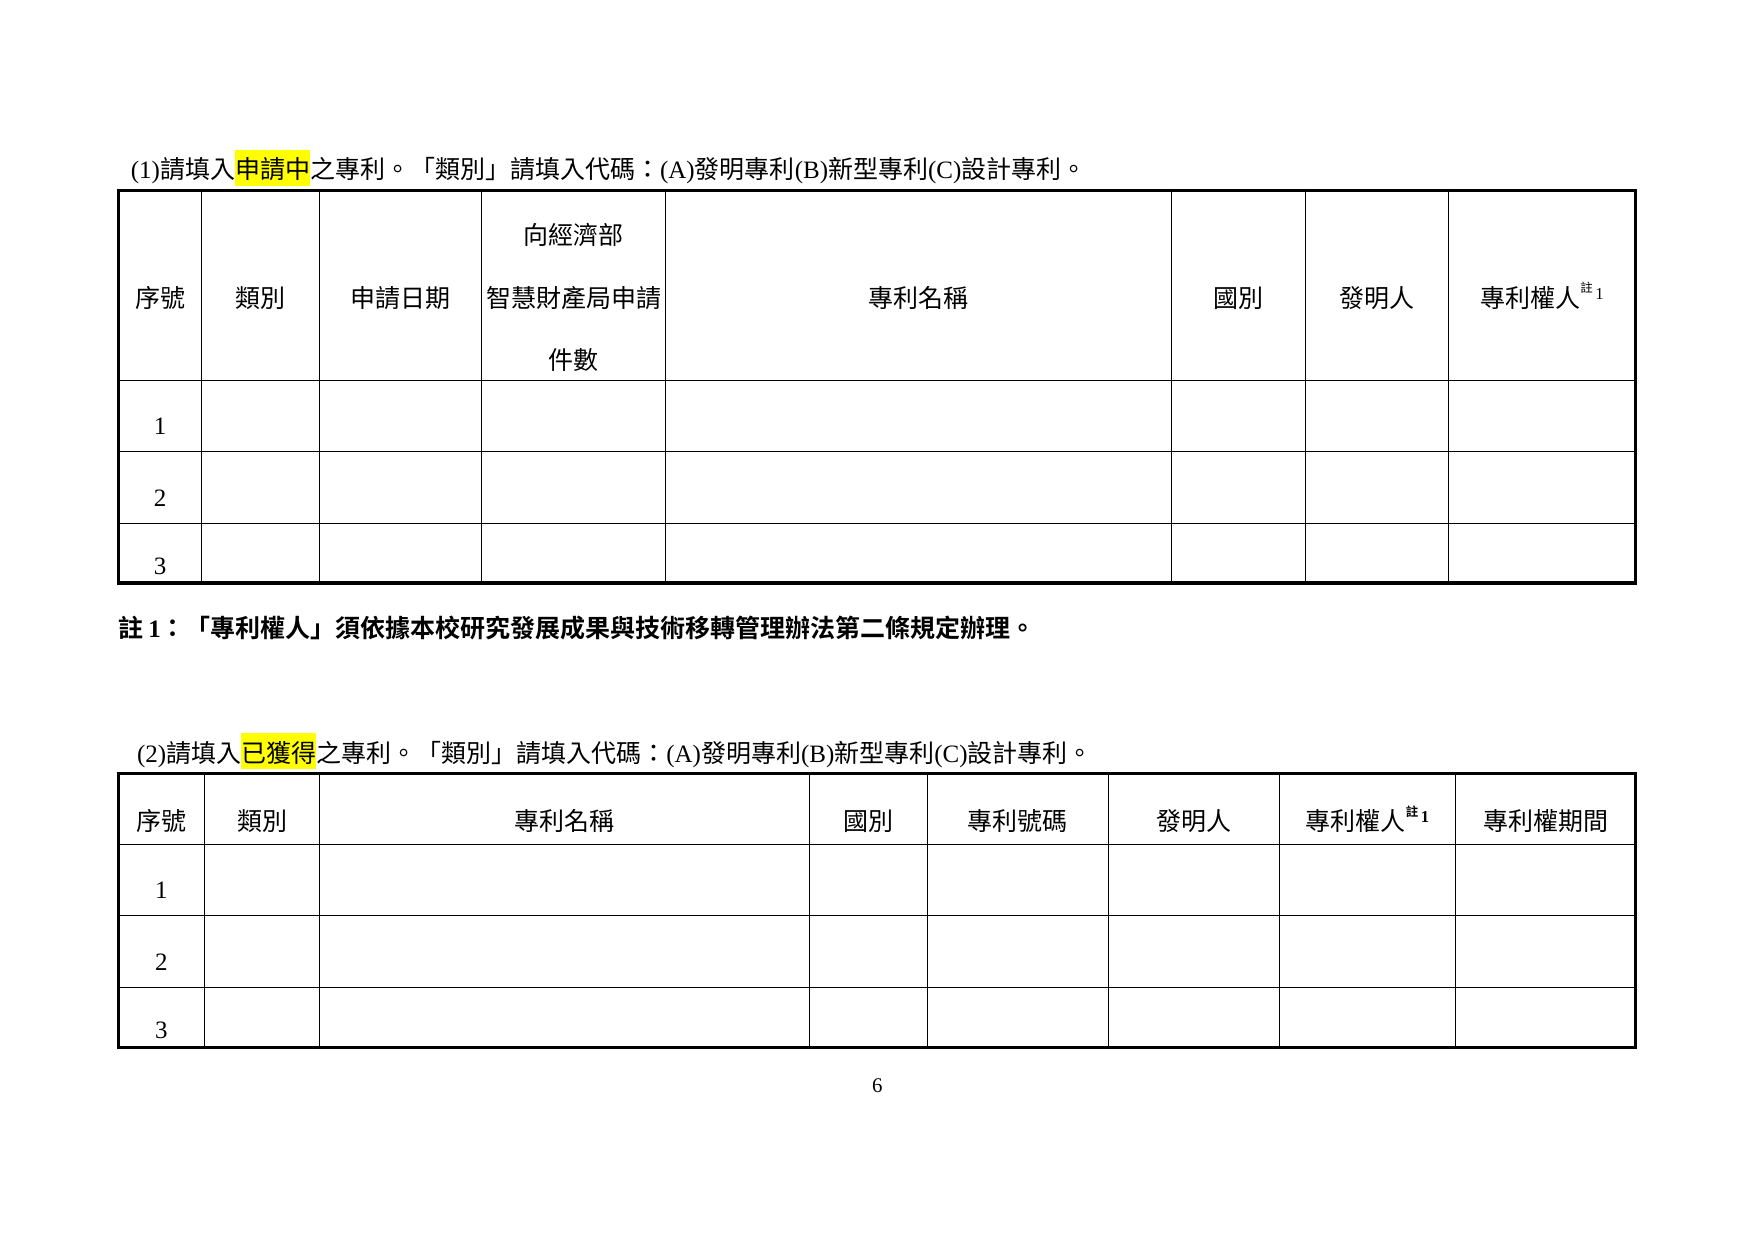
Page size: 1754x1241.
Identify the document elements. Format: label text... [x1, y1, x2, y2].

table_header 專利名稱 [666, 192, 1171, 379]
table_cell [1109, 916, 1279, 987]
table_cell [1449, 524, 1634, 581]
table_cell 3 [120, 524, 201, 581]
table_cell [320, 524, 481, 581]
table_cell [202, 381, 319, 451]
table_cell [1280, 845, 1455, 915]
table_cell [810, 845, 927, 915]
table_cell 3 [120, 988, 204, 1046]
table_header 申請日期 [320, 192, 481, 379]
table_cell 1 [120, 845, 204, 915]
table_header 專利權人註1 [1280, 775, 1455, 844]
table_header 國別 [1172, 192, 1305, 379]
text (1)請填入申請中之專利。「類別」請填入代碼：(A)發明專利(B)新型專利(C)設計專利。 [118, 126, 1636, 189]
table_header 發明人 [1306, 192, 1448, 379]
table_cell [1456, 845, 1634, 915]
table_cell [928, 916, 1108, 987]
table_cell 2 [120, 452, 201, 523]
table_cell [666, 381, 1171, 451]
table_cell [482, 524, 665, 581]
table_cell [1172, 452, 1305, 523]
table_cell [482, 452, 665, 523]
table_cell [320, 845, 809, 915]
table_cell [1456, 988, 1634, 1046]
table_header 國別 [810, 775, 927, 844]
table_cell [1172, 381, 1305, 451]
table_cell [320, 916, 809, 987]
table_cell [1109, 988, 1279, 1046]
table_cell [1172, 524, 1305, 581]
table_header 向經濟部 智慧財產局申請件數 [482, 192, 665, 379]
table_cell [810, 916, 927, 987]
table_header 發明人 [1109, 775, 1279, 844]
table_cell [202, 524, 319, 581]
table_header 專利權期間 [1456, 775, 1634, 844]
table_header 專利權人註1 [1449, 192, 1634, 379]
table_cell [482, 381, 665, 451]
table_cell [1449, 452, 1634, 523]
text 註1：「專利權人」須依據本校研究發展成果與技術移轉管理辦法第二條規定辦理。 [118, 585, 1636, 647]
table_header 序號 [120, 192, 201, 379]
table_cell [1109, 845, 1279, 915]
table_cell [666, 524, 1171, 581]
table_cell 2 [120, 916, 204, 987]
table_cell [320, 988, 809, 1046]
table_cell [1449, 381, 1634, 451]
table_cell [205, 845, 319, 915]
table_cell [666, 452, 1171, 523]
table_cell 1 [120, 381, 201, 451]
table_cell [1280, 988, 1455, 1046]
table_header 類別 [202, 192, 319, 379]
table_cell [810, 988, 927, 1046]
table_cell [928, 988, 1108, 1046]
table_cell [320, 452, 481, 523]
table_cell [928, 845, 1108, 915]
table_cell [1280, 916, 1455, 987]
table_header 類別 [205, 775, 319, 844]
table_header 專利號碼 [928, 775, 1108, 844]
table_cell [1456, 916, 1634, 987]
table_cell [205, 916, 319, 987]
table_cell [1306, 452, 1448, 523]
table_cell [1306, 381, 1448, 451]
table_cell [1306, 524, 1448, 581]
table_header 專利名稱 [320, 775, 809, 844]
table_header 序號 [120, 775, 204, 844]
table_cell [205, 988, 319, 1046]
table_cell [320, 381, 481, 451]
text (2)請填入已獲得之專利。「類別」請填入代碼：(A)發明專利(B)新型專利(C)設計專利。 [137, 709, 1636, 772]
table_cell [202, 452, 319, 523]
